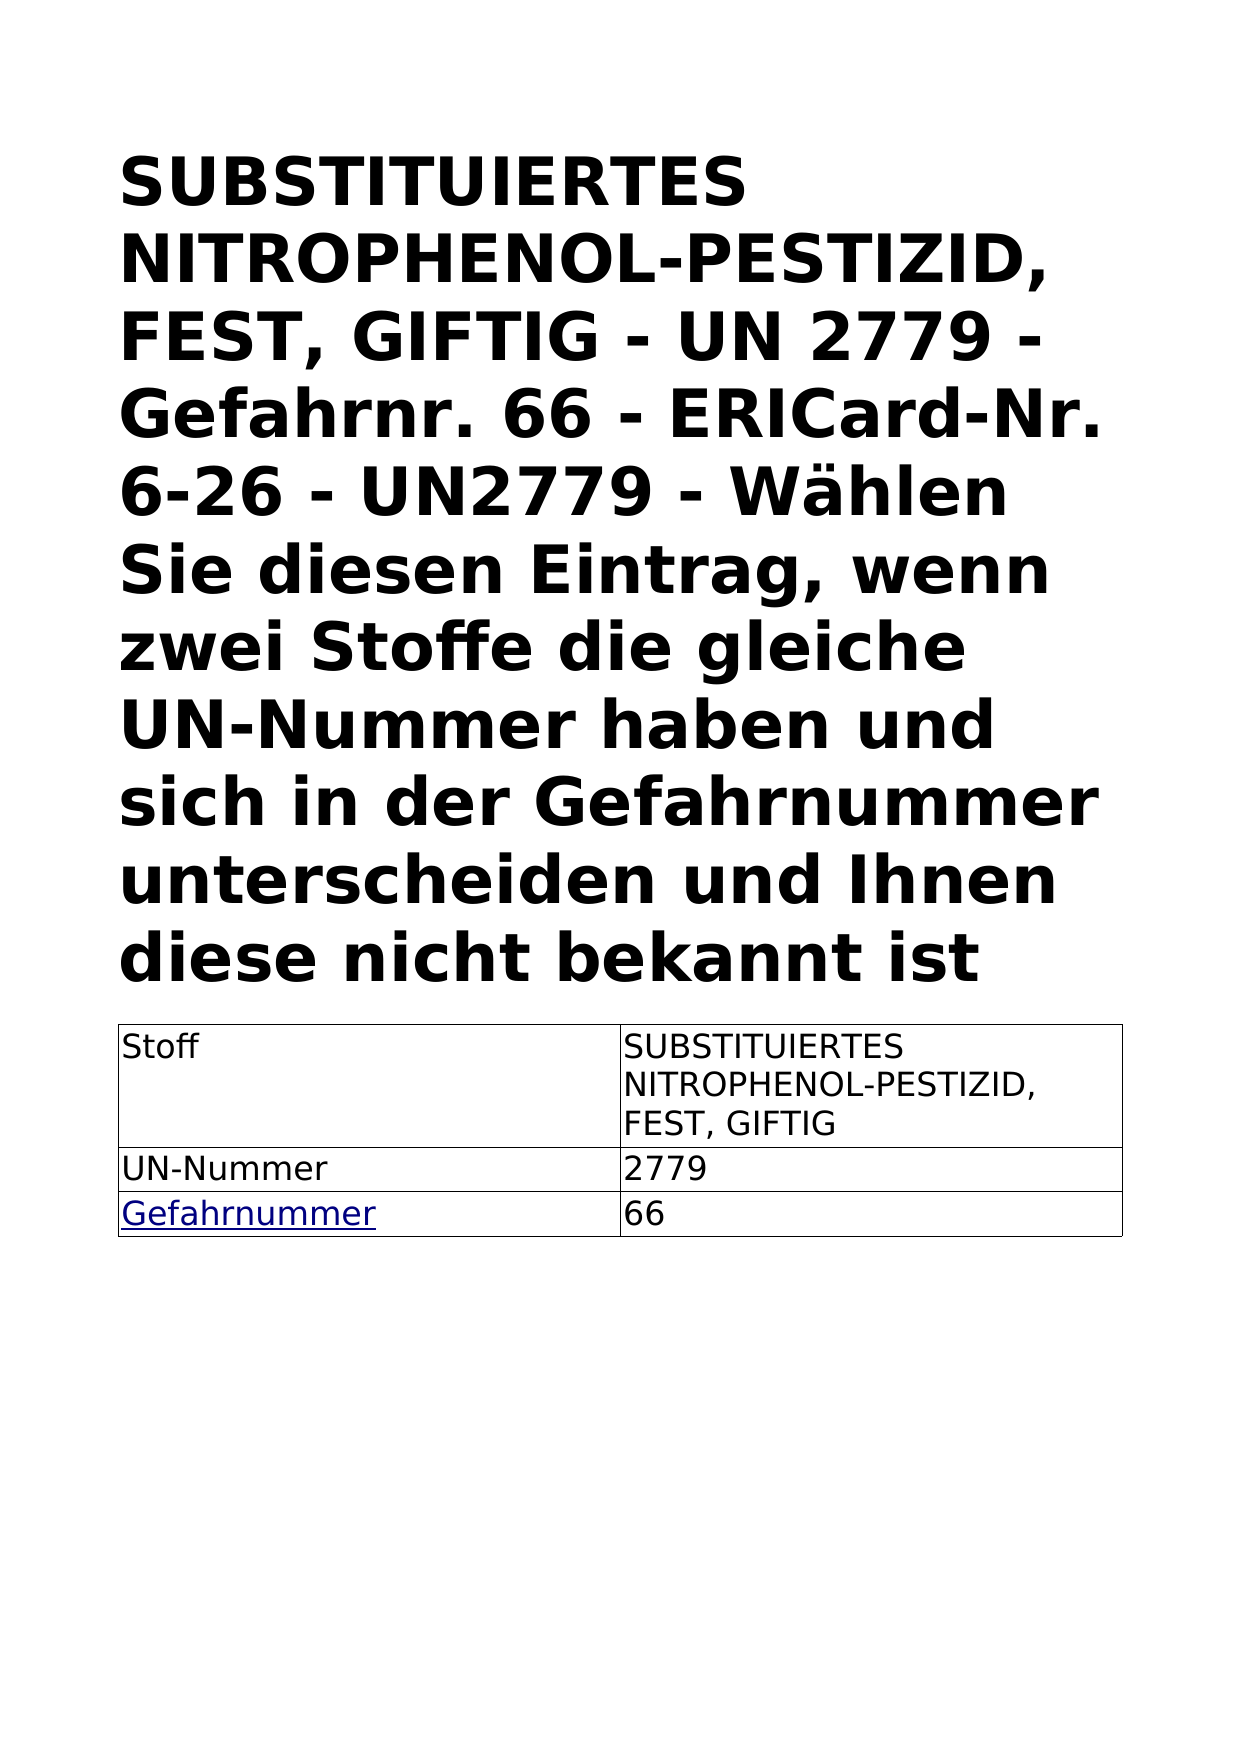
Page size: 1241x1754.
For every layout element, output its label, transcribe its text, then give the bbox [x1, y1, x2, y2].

table_cell Gefahrnummer [119, 1192, 620, 1236]
table_cell UN-Nummer [119, 1148, 620, 1191]
subtitle SUBSTITUIERTES NITROPHENOL-PESTIZID, FEST, GIFTIG - UN 2779 - Gefahrnr. 66 - ERICard-Nr. 6-26 - UN2779 - Wählen Sie diesen Eintrag, wenn zwei Stoffe die gleiche UN-Nummer haben und sich in der Gefahrnummer unterscheiden und Ihnen diese nicht bekannt ist [118, 143, 1122, 997]
table_cell 66 [621, 1192, 1122, 1236]
table_header Stoff [119, 1025, 620, 1147]
table_cell 2779 [621, 1148, 1122, 1191]
table_header SUBSTITUIERTES NITROPHENOL-PESTIZID, FEST, GIFTIG [621, 1025, 1122, 1147]
